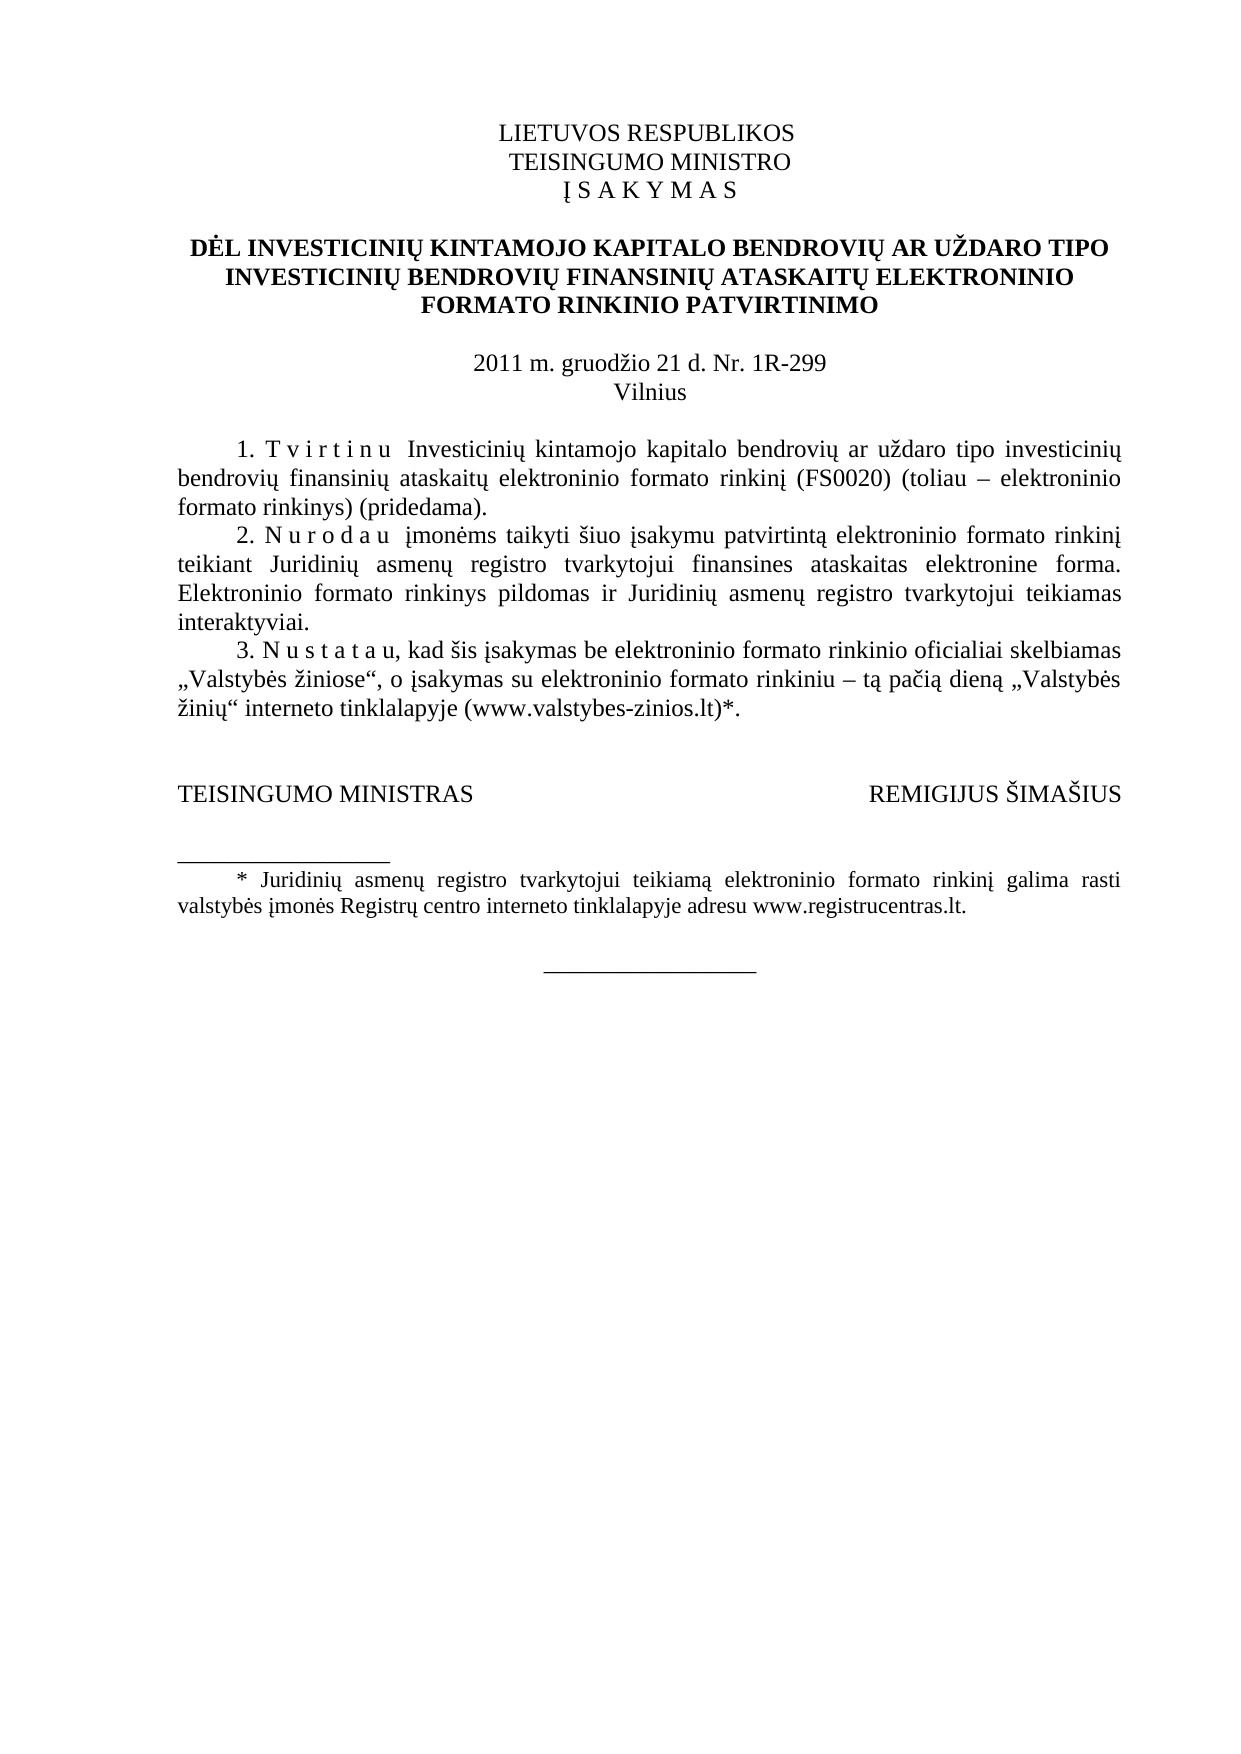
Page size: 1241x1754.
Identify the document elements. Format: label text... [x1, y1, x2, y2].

text _________________ [177, 837, 1122, 866]
text * Juridinių asmenų registro tvarkytojui teikiamą elektroninio formato rinkinį galima rasti valstybės įmonės Registrų centro interneto tinklalapyje adresu www.registrucentras.lt. [177, 866, 1122, 918]
text 2011 m. gruodžio 21 d. Nr. 1R-299 [177, 348, 1122, 377]
text ĮSAKYMAS [177, 176, 1122, 204]
text DĖL investicinių kintamojo kapitalo bendrovių ar uždaro tipo investicinių bendrovių finansinių ataskaitų elektroninio formato rinkinio patvirtinimo [177, 233, 1122, 319]
text 1. Tvirtinu Investicinių kintamojo kapitalo bendrovių ar uždaro tipo investicinių bendrovių finansinių ataskaitų elektroninio formato rinkinį (FS0020) (toliau – elektroninio formato rinkinys) (pridedama). [177, 434, 1122, 521]
text LIETUVOS RESPUBLIKOS [177, 118, 1122, 147]
text Teisingumo ministras Remigijus Šimašius [177, 779, 1122, 808]
text 2. Nurodau įmonėms taikyti šiuo įsakymu patvirtintą elektroninio formato rinkinį teikiant Juridinių asmenų registro tvarkytojui finansines ataskaitas elektronine forma. Elektroninio formato rinkinys pildomas ir Juridinių asmenų registro tvarkytojui teikiamas interaktyviai. [177, 521, 1122, 636]
text _________________ [177, 947, 1122, 976]
text Vilnius [177, 377, 1122, 406]
text 3. Nustatau, kad šis įsakymas be elektroninio formato rinkinio oficialiai skelbiamas „Valstybės žiniose“, o įsakymas su elektroninio formato rinkiniu – tą pačią dieną „Valstybės žinių“ interneto tinklalapyje (www.valstybes-zinios.lt)*. [177, 636, 1122, 722]
text TEISINGUMO MINISTRO [177, 147, 1122, 176]
